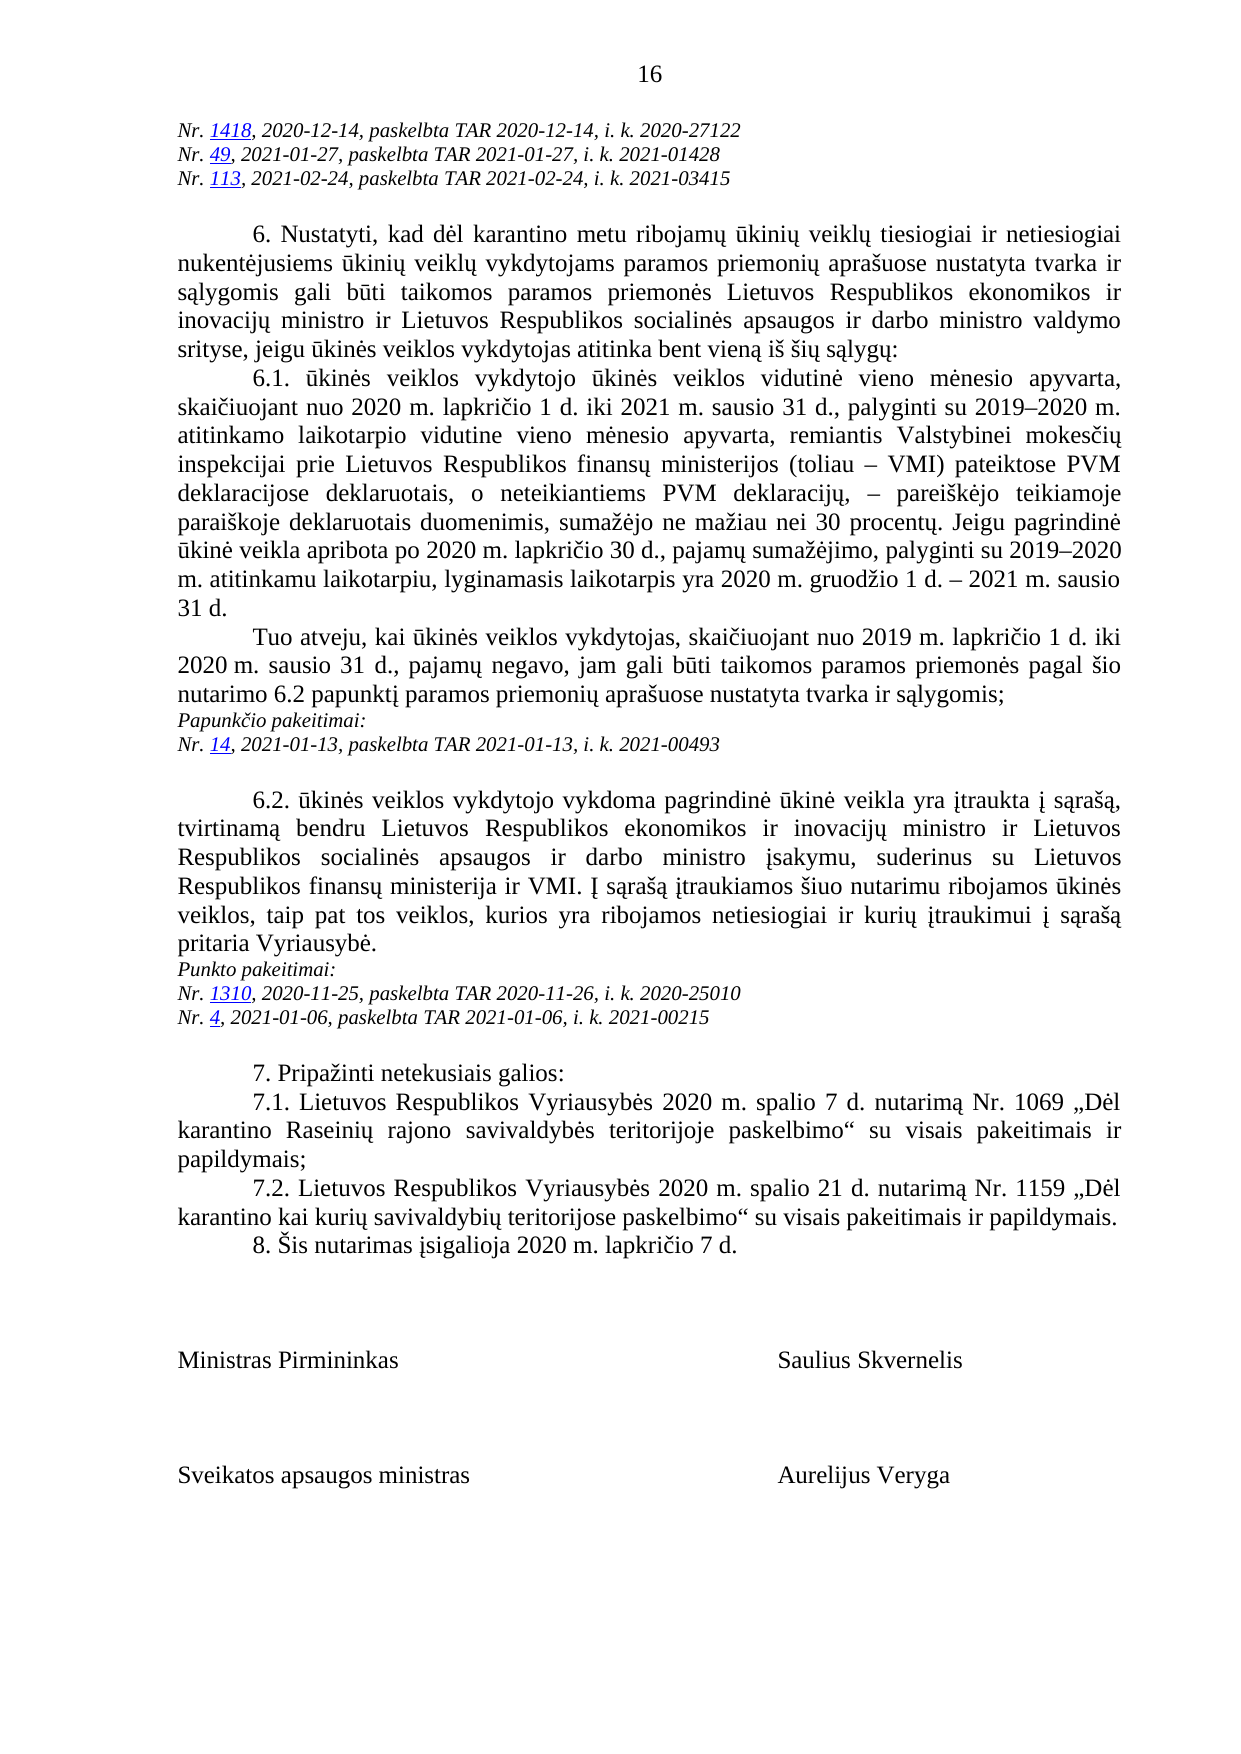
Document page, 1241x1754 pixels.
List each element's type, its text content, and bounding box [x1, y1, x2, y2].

text 6.2. ūkinės veiklos vykdytojo vykdoma pagrindinė ūkinė veikla yra įtraukta į sąrašą, tvirtinamą bendru Lietuvos Respublikos ekonomikos ir inovacijų ministro ir Lietuvos Respublikos socialinės apsaugos ir darbo ministro įsakymu, suderinus su Lietuvos Respublikos finansų ministerija ir VMI. Į sąrašą įtraukiamos šiuo nutarimu ribojamos ūkinės veiklos, taip pat tos veiklos, kurios yra ribojamos netiesiogiai ir kurių įtraukimui į sąrašą pritaria Vyriausybė. [177, 785, 1122, 957]
text Punkto pakeitimai: [177, 957, 1122, 981]
text 8. Šis nutarimas įsigalioja 2020 m. lapkričio 7 d. [177, 1231, 1122, 1259]
text Ministras Pirmininkas Saulius Skvernelis [177, 1346, 1122, 1374]
text Nr. 4, 2021-01-06, paskelbta TAR 2021-01-06, i. k. 2021-00215 [177, 1005, 1122, 1029]
text Tuo atveju, kai ūkinės veiklos vykdytojas, skaičiuojant nuo 2019 m. lapkričio 1 d. iki 2020 m. sausio 31 d., pajamų negavo, jam gali būti taikomos paramos priemonės pagal šio nutarimo 6.2 papunktį paramos priemonių aprašuose nustatyta tvarka ir sąlygomis; [177, 622, 1122, 708]
text 7. Pripažinti netekusiais galios: [177, 1058, 1122, 1087]
text Nr. 1310, 2020-11-25, paskelbta TAR 2020-11-26, i. k. 2020-25010 [177, 981, 1122, 1005]
text 7.2. Lietuvos Respublikos Vyriausybės 2020 m. spalio 21 d. nutarimą Nr. 1159 „Dėl karantino kai kurių savivaldybių teritorijose paskelbimo“ su visais pakeitimais ir papildymais. [177, 1173, 1122, 1231]
text 7.1. Lietuvos Respublikos Vyriausybės 2020 m. spalio 7 d. nutarimą Nr. 1069 „Dėl karantino Raseinių rajono savivaldybės teritorijoje paskelbimo“ su visais pakeitimais ir papildymais; [177, 1087, 1122, 1173]
text Nr. 1418, 2020-12-14, paskelbta TAR 2020-12-14, i. k. 2020-27122 [177, 118, 1122, 142]
text Sveikatos apsaugos ministras Aurelijus Veryga [177, 1461, 1122, 1489]
text Nr. 113, 2021-02-24, paskelbta TAR 2021-02-24, i. k. 2021-03415 [177, 166, 1122, 190]
text 6. Nustatyti, kad dėl karantino metu ribojamų ūkinių veiklų tiesiogiai ir netiesiogiai nukentėjusiems ūkinių veiklų vykdytojams paramos priemonių aprašuose nustatyta tvarka ir sąlygomis gali būti taikomos paramos priemonės Lietuvos Respublikos ekonomikos ir inovacijų ministro ir Lietuvos Respublikos socialinės apsaugos ir darbo ministro valdymo srityse, jeigu ūkinės veiklos vykdytojas atitinka bent vieną iš šių sąlygų: [177, 219, 1122, 363]
text Papunkčio pakeitimai: [177, 708, 1122, 732]
text Nr. 49, 2021-01-27, paskelbta TAR 2021-01-27, i. k. 2021-01428 [177, 142, 1122, 166]
text Nr. 14, 2021-01-13, paskelbta TAR 2021-01-13, i. k. 2021-00493 [177, 732, 1122, 756]
text 6.1. ūkinės veiklos vykdytojo ūkinės veiklos vidutinė vieno mėnesio apyvarta, skaičiuojant nuo 2020 m. lapkričio 1 d. iki 2021 m. sausio 31 d., palyginti su 2019–2020 m. atitinkamo laikotarpio vidutine vieno mėnesio apyvarta, remiantis Valstybinei mokesčių inspekcijai prie Lietuvos Respublikos finansų ministerijos (toliau – VMI) pateiktose PVM deklaracijose deklaruotais, o neteikiantiems PVM deklaracijų, – pareiškėjo teikiamoje paraiškoje deklaruotais duomenimis, sumažėjo ne mažiau nei 30 procentų. Jeigu pagrindinė ūkinė veikla apribota po 2020 m. lapkričio 30 d., pajamų sumažėjimo, palyginti su 2019–2020 m. atitinkamu laikotarpiu, lyginamasis laikotarpis yra 2020 m. gruodžio 1 d. – 2021 m. sausio 31 d. [177, 363, 1122, 622]
